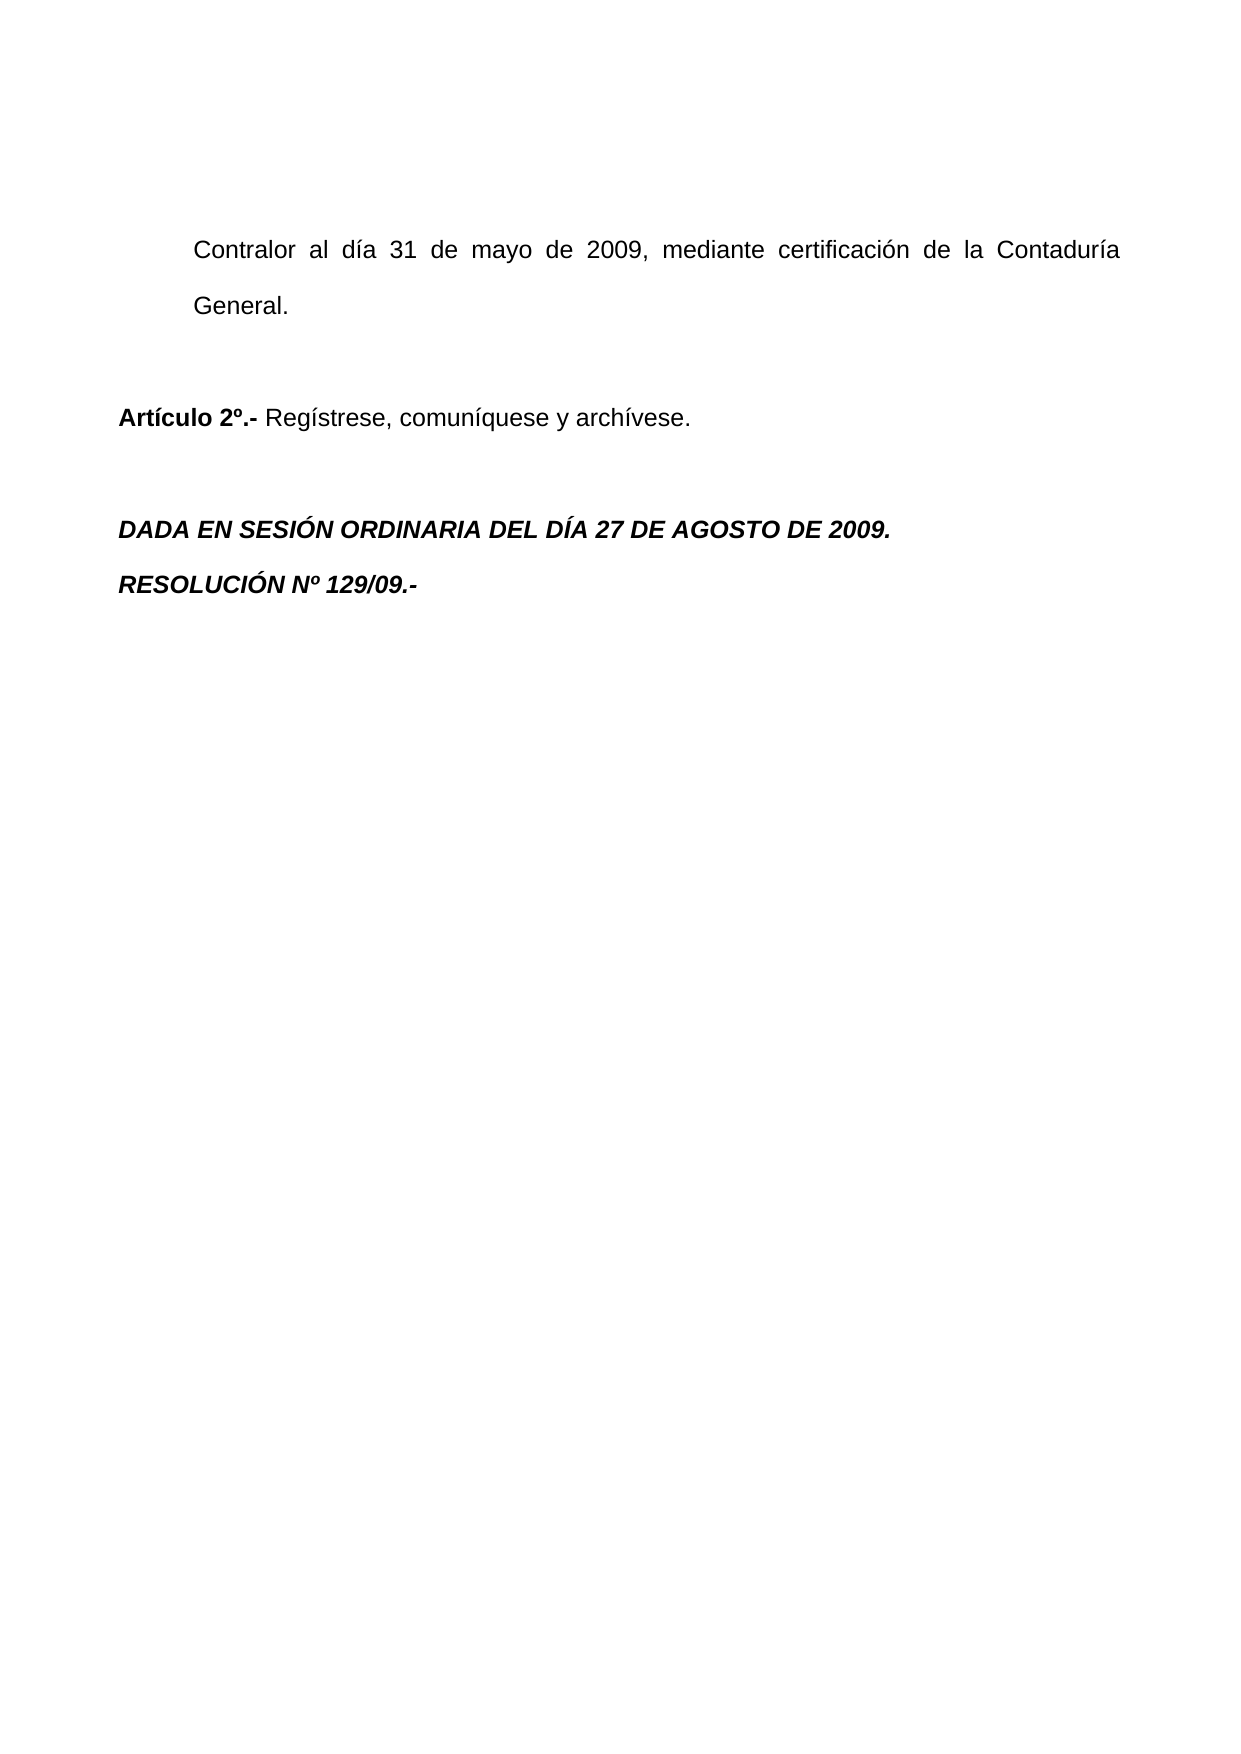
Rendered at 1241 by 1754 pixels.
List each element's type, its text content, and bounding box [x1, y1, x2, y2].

text RESOLUCIÓN Nº 129/09.- [118, 571, 1122, 599]
list Contralor al día 31 de mayo de 2009, mediante certificación de la Contaduría General. [156, 236, 1122, 320]
text DADA EN SESIÓN ORDINARIA DEL DÍA 27 DE AGOSTO DE 2009. [118, 515, 1122, 543]
text Artículo 2º.- Regístrese, comuníquese y archívese. [118, 404, 1122, 432]
